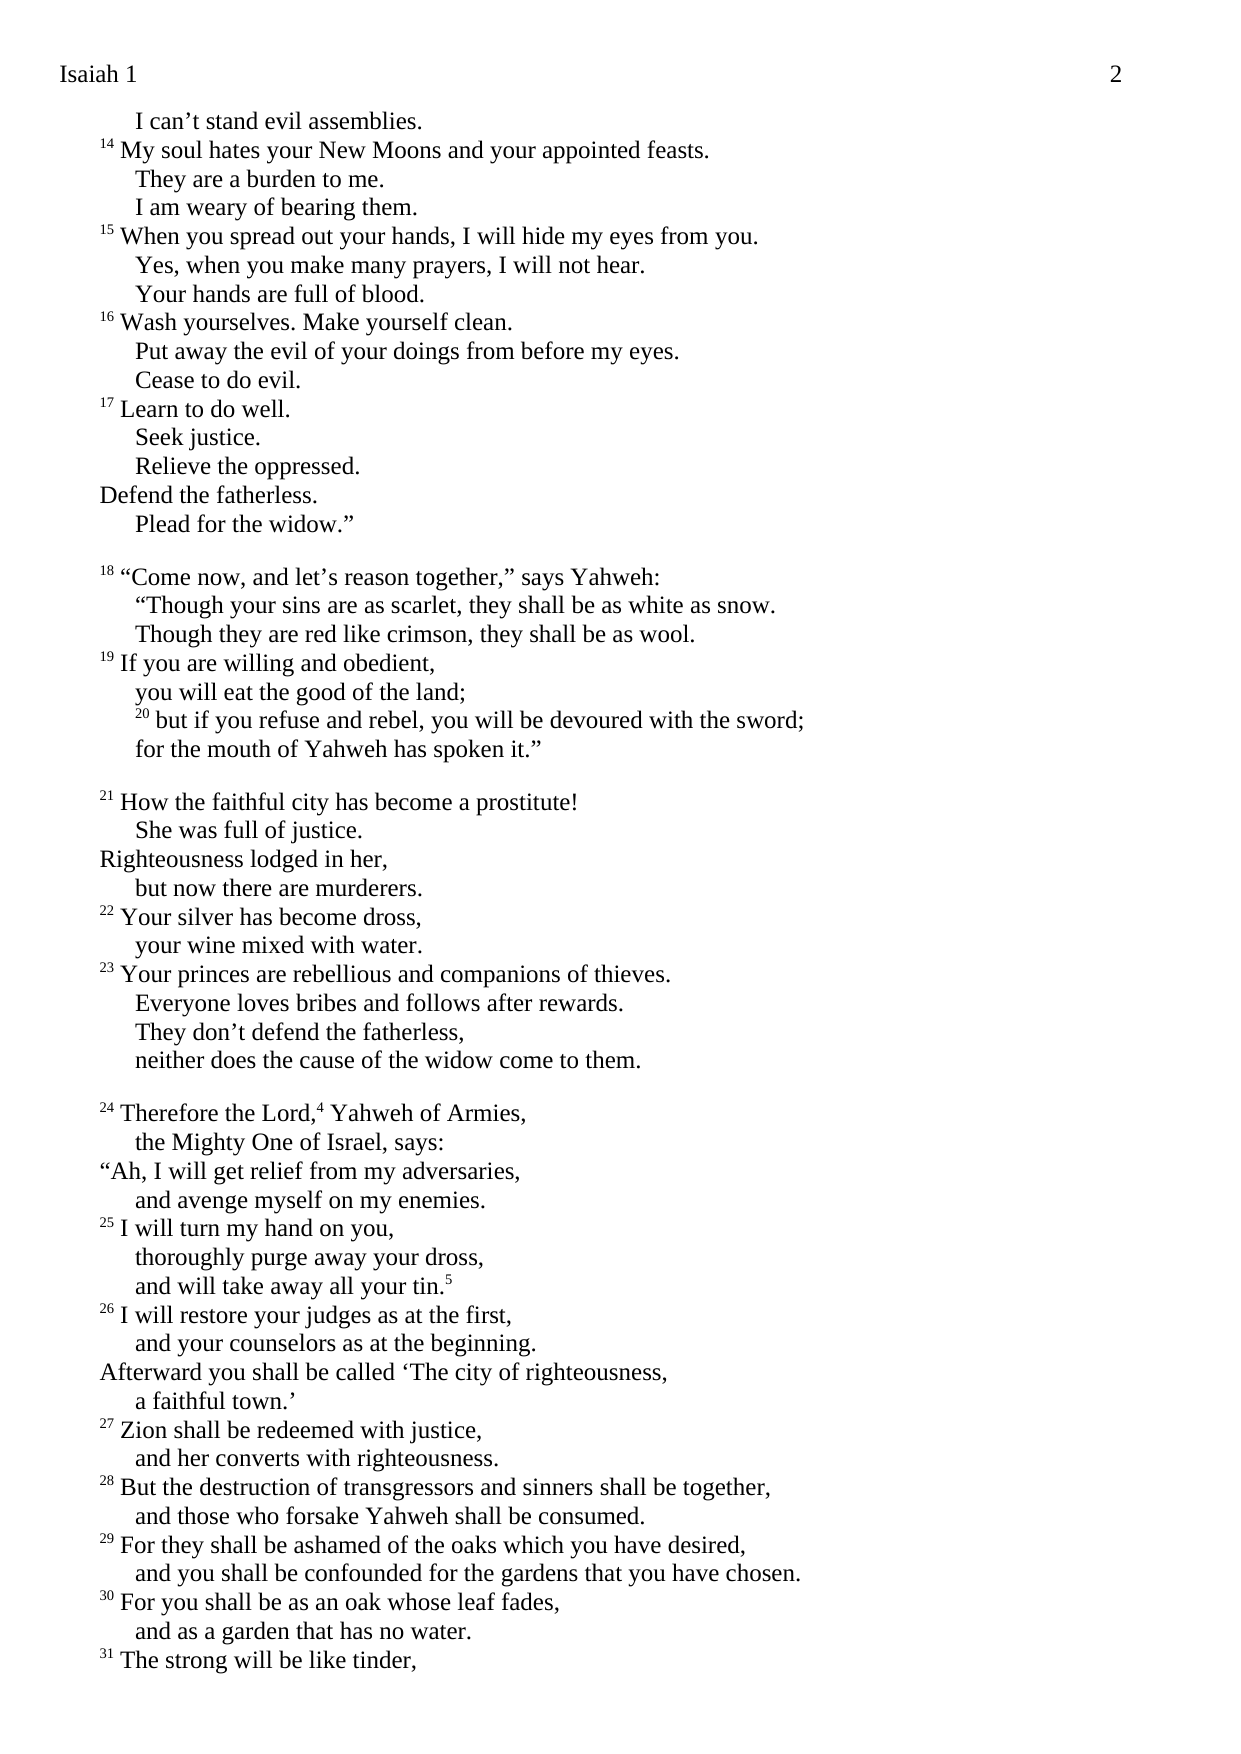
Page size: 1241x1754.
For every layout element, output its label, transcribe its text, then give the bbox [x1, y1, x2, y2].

text “Though your sins are as scarlet, they shall be as white as snow. [135, 590, 1122, 619]
text 24 Therefore the Lord,4 Yahweh of Armies, [99, 1098, 1122, 1127]
text 27 Zion shall be redeemed with justice, [99, 1415, 1122, 1443]
text Relieve the oppressed. [135, 451, 1122, 480]
text Yes, when you make many prayers, I will not hear. [135, 250, 1122, 279]
text 19 If you are willing and obedient, [99, 648, 1122, 677]
text and as a garden that has no water. [135, 1616, 1122, 1645]
text 21 How the faithful city has become a prostitute! [99, 787, 1122, 816]
text you will eat the good of the land; [135, 677, 1122, 705]
text and your counselors as at the beginning. [135, 1328, 1122, 1357]
text and will take away all your tin.5 [135, 1271, 1122, 1300]
text 17 Learn to do well. [99, 394, 1122, 422]
text They are a burden to me. [135, 164, 1122, 192]
text 29 For they shall be ashamed of the oaks which you have desired, [99, 1530, 1122, 1558]
text “Ah, I will get relief from my adversaries, [99, 1156, 1122, 1185]
text Afterward you shall be called ‘The city of righteousness, [99, 1357, 1122, 1386]
text for the mouth of Yahweh has spoken it.” [135, 734, 1122, 763]
text and you shall be confounded for the gardens that you have chosen. [135, 1558, 1122, 1587]
text I can’t stand evil assemblies. [135, 106, 1122, 135]
text 28 But the destruction of transgressors and sinners shall be together, [99, 1472, 1122, 1501]
text Cease to do evil. [135, 365, 1122, 394]
text 31 The strong will be like tinder, [99, 1645, 1122, 1673]
text Righteousness lodged in her, [99, 844, 1122, 873]
text Defend the fatherless. [99, 480, 1122, 509]
text Your hands are full of blood. [135, 279, 1122, 307]
text Everyone loves bribes and follows after rewards. [135, 988, 1122, 1017]
text They don’t defend the fatherless, [135, 1017, 1122, 1046]
text 15 When you spread out your hands, I will hide my eyes from you. [99, 221, 1122, 250]
text Seek justice. [135, 422, 1122, 451]
text 16 Wash yourselves. Make yourself clean. [99, 307, 1122, 336]
text 18 “Come now, and let’s reason together,” says Yahweh: [99, 562, 1122, 590]
text 25 I will turn my hand on you, [99, 1213, 1122, 1242]
text Put away the evil of your doings from before my eyes. [135, 336, 1122, 365]
text 23 Your princes are rebellious and companions of thieves. [99, 959, 1122, 988]
text I am weary of bearing them. [135, 192, 1122, 221]
text Plead for the widow.” [135, 509, 1122, 537]
text 14 My soul hates your New Moons and your appointed feasts. [99, 135, 1122, 164]
text 26 I will restore your judges as at the first, [99, 1300, 1122, 1328]
text but now there are murderers. [135, 873, 1122, 902]
text She was full of justice. [135, 816, 1122, 844]
text 30 For you shall be as an oak whose leaf fades, [99, 1587, 1122, 1616]
text thoroughly purge away your dross, [135, 1242, 1122, 1271]
text and her converts with righteousness. [135, 1443, 1122, 1472]
text and those who forsake Yahweh shall be consumed. [135, 1501, 1122, 1530]
text Though they are red like crimson, they shall be as wool. [135, 619, 1122, 648]
text the Mighty One of Israel, says: [135, 1127, 1122, 1156]
text 22 Your silver has become dross, [99, 902, 1122, 931]
text neither does the cause of the widow come to them. [135, 1046, 1122, 1074]
text and avenge myself on my enemies. [135, 1185, 1122, 1213]
text your wine mixed with water. [135, 931, 1122, 959]
text 20 but if you refuse and rebel, you will be devoured with the sword; [135, 705, 1122, 734]
text a faithful town.’ [135, 1386, 1122, 1415]
